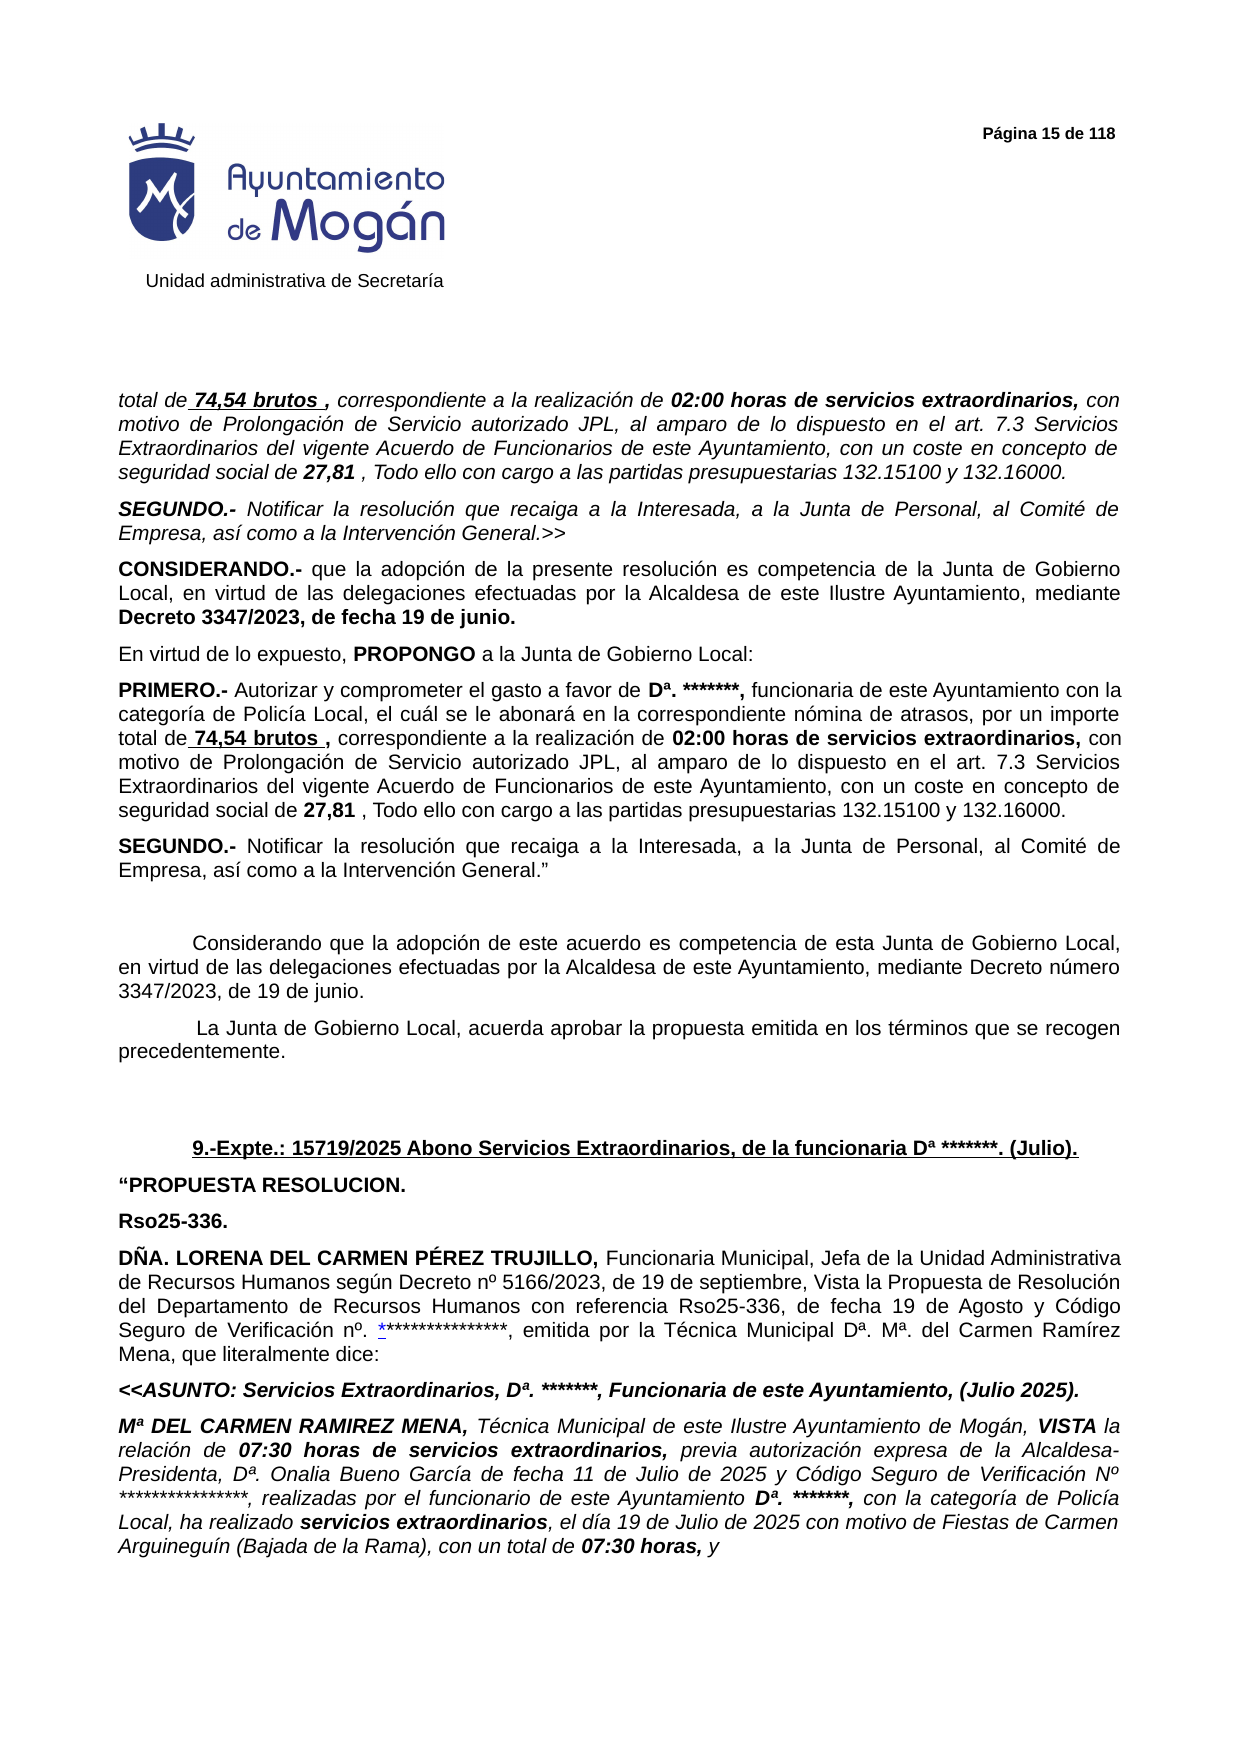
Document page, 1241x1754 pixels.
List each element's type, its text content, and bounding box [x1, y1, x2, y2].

text DÑA. LORENA DEL CARMEN PÉREZ TRUJILLO, Funcionaria Municipal, Jefa de la Unidad Administrativa de Recursos Humanos según Decreto nº 5166/2023, de 19 de septiembre, Vista la Propuesta de Resolución del Departamento de Recursos Humanos con referencia Rso25-336, de fecha 19 de Agosto y Código Seguro de Verificación nº. ****************, emitida por la Técnica Municipal Dª. Mª. del Carmen Ramírez Mena, que literalmente dice: [118, 1246, 1122, 1365]
text CONSIDERANDO.- que la adopción de la presente resolución es competencia de la Junta de Gobierno Local, en virtud de las delegaciones efectuadas por la Alcaldesa de este Ilustre Ayuntamiento, mediante Decreto 3347/2023, de fecha 19 de junio. [118, 557, 1122, 629]
text 9.-Expte.: 15719/2025 Abono Servicios Extraordinarios, de la funcionaria Dª *******. (Julio). [118, 1136, 1122, 1160]
text total de 74,54 brutos , correspondiente a la realización de 02:00 horas de servicios extraordinarios, con motivo de Prolongación de Servicio autorizado JPL, al amparo de lo dispuesto en el art. 7.3 Servicios Extraordinarios del vigente Acuerdo de Funcionarios de este Ayuntamiento, con un coste en concepto de seguridad social de 27,81 , Todo ello con cargo a las partidas presupuestarias 132.15100 y 132.16000. [118, 388, 1122, 484]
text SEGUNDO.- Notificar la resolución que recaiga a la Interesada, a la Junta de Personal, al Comité de Empresa, así como a la Intervención General.” [118, 834, 1122, 882]
text <<ASUNTO: Servicios Extraordinarios, Dª. *******, Funcionaria de este Ayuntamiento, (Julio 2025). [118, 1378, 1122, 1402]
text “PROPUESTA RESOLUCION. [118, 1173, 1122, 1197]
text Rso25-336. [118, 1209, 1122, 1233]
text PRIMERO.- Autorizar y comprometer el gasto a favor de Dª. *******, funcionaria de este Ayuntamiento con la categoría de Policía Local, el cuál se le abonará en la correspondiente nómina de atrasos, por un importe total de 74,54 brutos , correspondiente a la realización de 02:00 horas de servicios extraordinarios, con motivo de Prolongación de Servicio autorizado JPL, al amparo de lo dispuesto en el art. 7.3 Servicios Extraordinarios del vigente Acuerdo de Funcionarios de este Ayuntamiento, con un coste en concepto de seguridad social de 27,81 , Todo ello con cargo a las partidas presupuestarias 132.15100 y 132.16000. [118, 678, 1122, 822]
text En virtud de lo expuesto, PROPONGO a la Junta de Gobierno Local: [118, 641, 1122, 665]
text La Junta de Gobierno Local, acuerda aprobar la propuesta emitida en los términos que se recogen precedentemente. [118, 1015, 1122, 1063]
picture [128, 123, 445, 259]
text Mª DEL CARMEN RAMIREZ MENA, Técnica Municipal de este Ilustre Ayuntamiento de Mogán, VISTA la relación de 07:30 horas de servicios extraordinarios, previa autorización expresa de la Alcaldesa-Presidenta, Dª. Onalia Bueno García de fecha 11 de Julio de 2025 y Código Seguro de Verificación Nº ****************, realizadas por el funcionario de este Ayuntamiento Dª. *******, con la categoría de Policía Local, ha realizado servicios extraordinarios, el día 19 de Julio de 2025 con motivo de Fiestas de Carmen Arguineguín (Bajada de la Rama), con un total de 07:30 horas, y [118, 1414, 1122, 1558]
text Considerando que la adopción de este acuerdo es competencia de esta Junta de Gobierno Local, en virtud de las delegaciones efectuadas por la Alcaldesa de este Ayuntamiento, mediante Decreto número 3347/2023, de 19 de junio. [118, 931, 1122, 1003]
text SEGUNDO.- Notificar la resolución que recaiga a la Interesada, a la Junta de Personal, al Comité de Empresa, así como a la Intervención General.>> [118, 497, 1122, 544]
